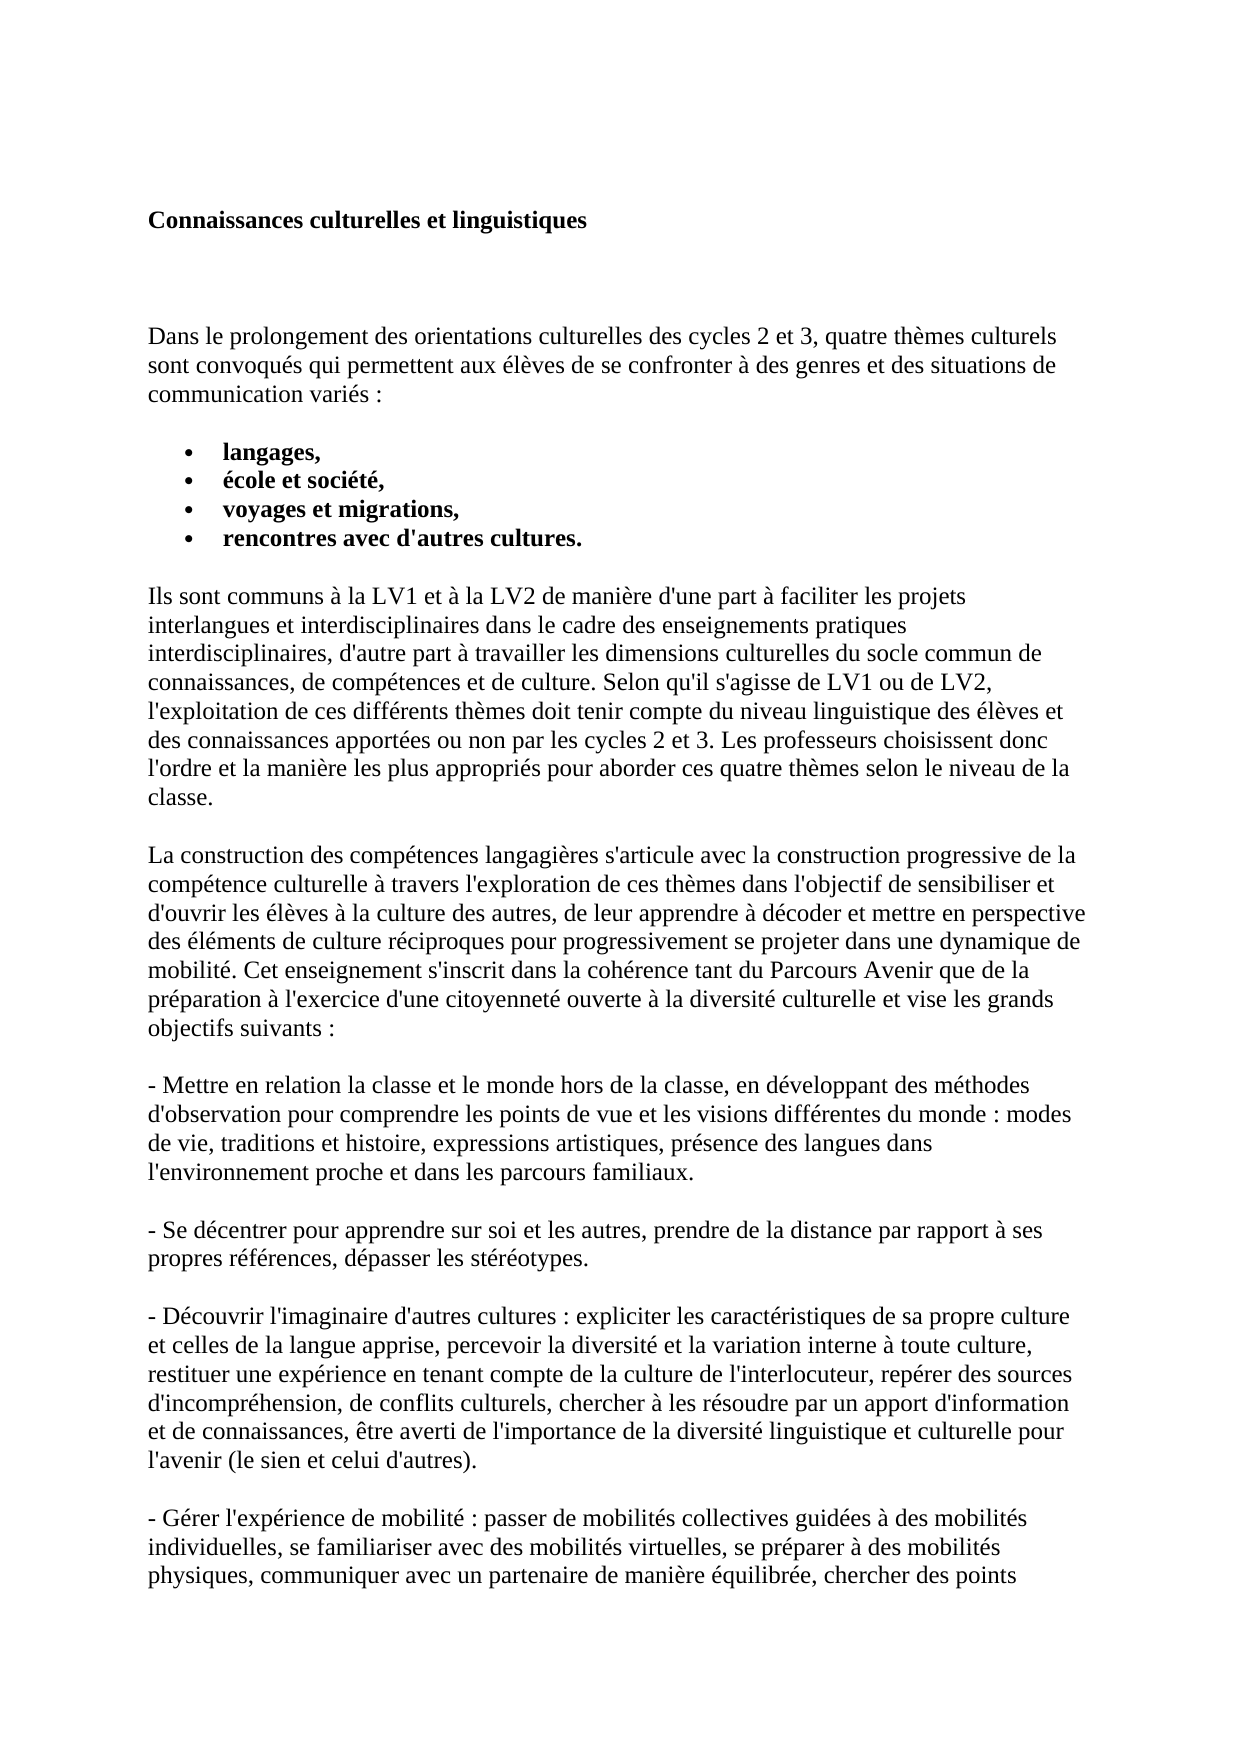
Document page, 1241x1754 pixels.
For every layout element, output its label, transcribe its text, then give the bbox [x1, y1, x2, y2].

list voyages et migrations, [185, 494, 1093, 523]
text - Gérer l'expérience de mobilité : passer de mobilités collectives guidées à des mobilités individuelles, se familiariser avec des mobilités virtuelles, se préparer à des mobilités physiques, communiquer avec un partenaire de manière équilibrée, chercher des points [148, 1503, 1093, 1589]
text Connaissances culturelles et linguistiques [148, 206, 1093, 234]
text La construction des compétences langagières s'articule avec la construction progressive de la compétence culturelle à travers l'exploration de ces thèmes dans l'objectif de sensibiliser et d'ouvrir les élèves à la culture des autres, de leur apprendre à décoder et mettre en perspective des éléments de culture réciproques pour progressivement se projeter dans une dynamique de mobilité. Cet enseignement s'inscrit dans la cohérence tant du Parcours Avenir que de la préparation à l'exercice d'une citoyenneté ouverte à la diversité culturelle et vise les grands objectifs suivants : [148, 840, 1093, 1041]
list langages, [185, 437, 1093, 466]
text Ils sont communs à la LV1 et à la LV2 de manière d'une part à faciliter les projets interlangues et interdisciplinaires dans le cadre des enseignements pratiques interdisciplinaires, d'autre part à travailler les dimensions culturelles du socle commun de connaissances, de compétences et de culture. Selon qu'il s'agisse de LV1 ou de LV2, l'exploitation de ces différents thèmes doit tenir compte du niveau linguistique des élèves et des connaissances apportées ou non par les cycles 2 et 3. Les professeurs choisissent donc l'ordre et la manière les plus appropriés pour aborder ces quatre thèmes selon le niveau de la classe. [148, 581, 1093, 811]
list rencontres avec d'autres cultures. [185, 523, 1093, 552]
text - Découvrir l'imaginaire d'autres cultures : expliciter les caractéristiques de sa propre culture et celles de la langue apprise, percevoir la diversité et la variation interne à toute culture, restituer une expérience en tenant compte de la culture de l'interlocuteur, repérer des sources d'incompréhension, de conflits culturels, chercher à les résoudre par un apport d'information et de connaissances, être averti de l'importance de la diversité linguistique et culturelle pour l'avenir (le sien et celui d'autres). [148, 1301, 1093, 1474]
text - Se décentrer pour apprendre sur soi et les autres, prendre de la distance par rapport à ses propres références, dépasser les stéréotypes. [148, 1215, 1093, 1272]
list école et société, [185, 466, 1093, 494]
text Dans le prolongement des orientations culturelles des cycles 2 et 3, quatre thèmes culturels sont convoqués qui permettent aux élèves de se confronter à des genres et des situations de communication variés : [148, 321, 1093, 408]
text - Mettre en relation la classe et le monde hors de la classe, en développant des méthodes d'observation pour comprendre les points de vue et les visions différentes du monde : modes de vie, traditions et histoire, expressions artistiques, présence des langues dans l'environnement proche et dans les parcours familiaux. [148, 1071, 1093, 1186]
